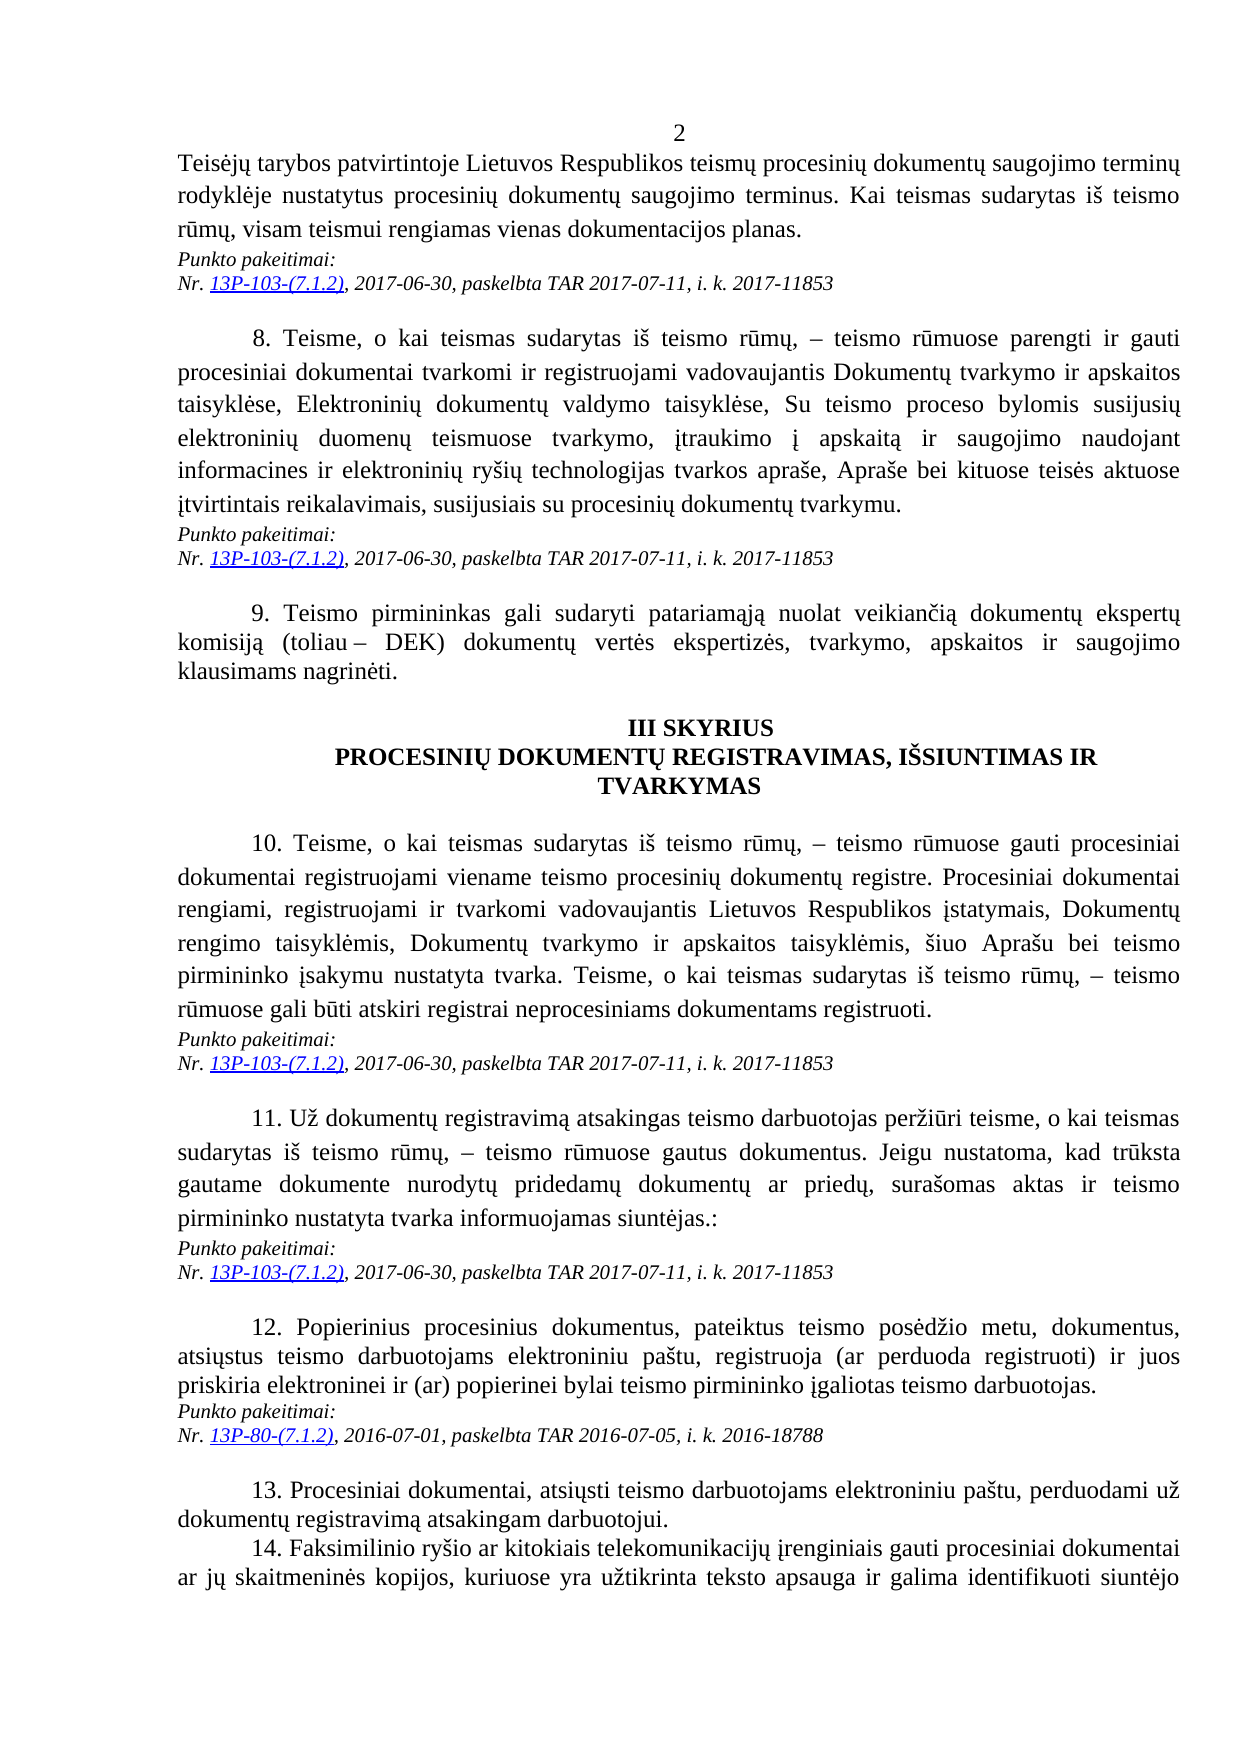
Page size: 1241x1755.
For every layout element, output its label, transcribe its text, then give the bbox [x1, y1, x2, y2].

text Teisėjų tarybos patvirtintoje Lietuvos Respublikos teismų procesinių dokumentų saugojimo terminų rodyklėje nustatytus procesinių dokumentų saugojimo terminus. Kai teismas sudarytas iš teismo rūmų, visam teismui rengiamas vienas dokumentacijos planas. [177, 148, 1181, 242]
text Punkto pakeitimai: [177, 1027, 1181, 1051]
text Punkto pakeitimai: [177, 247, 1181, 271]
text 12. Popierinius procesinius dokumentus, pateiktus teismo posėdžio metu, dokumentus, atsiųstus teismo darbuotojams elektroniniu paštu, registruoja (ar perduoda registruoti) ir juos priskiria elektroninei ir (ar) popierinei bylai teismo pirmininko įgaliotas teismo darbuotojas. [177, 1312, 1181, 1399]
text 11. Už dokumentų registravimą atsakingas teismo darbuotojas peržiūri teisme, o kai teismas sudarytas iš teismo rūmų, – teismo rūmuose gautus dokumentus. Jeigu nustatoma, kad trūksta gautame dokumente nurodytų pridedamų dokumentų ar priedų, surašomas aktas ir teismo pirmininko nustatyta tvarka informuojamas siuntėjas.: [177, 1103, 1181, 1231]
text PROCESINIŲ DOKUMENTŲ REGISTRAVIMAS, IŠSIUNTIMAS IR TVARKYMAS [177, 742, 1181, 800]
text Punkto pakeitimai: [177, 1236, 1181, 1260]
text 13. Procesiniai dokumentai, atsiųsti teismo darbuotojams elektroniniu paštu, perduodami už dokumentų registravimą atsakingam darbuotojui. [177, 1476, 1181, 1533]
text 8. Teisme, o kai teismas sudarytas iš teismo rūmų, – teismo rūmuose parengti ir gauti procesiniai dokumentai tvarkomi ir registruojami vadovaujantis Dokumentų tvarkymo ir apskaitos taisyklėse, Elektroninių dokumentų valdymo taisyklėse, Su teismo proceso bylomis susijusių elektroninių duomenų teismuose tvarkymo, įtraukimo į apskaitą ir saugojimo naudojant informacines ir elektroninių ryšių technologijas tvarkos apraše, Apraše bei kituose teisės aktuose įtvirtintais reikalavimais, susijusiais su procesinių dokumentų tvarkymu. [177, 323, 1181, 517]
text III SKYRIUS [552, 713, 1181, 742]
text Nr. 13P-103-(7.1.2), 2017-06-30, paskelbta TAR 2017-07-11, i. k. 2017-11853 [177, 271, 1181, 295]
text Punkto pakeitimai: [177, 522, 1181, 546]
text 10. Teisme, o kai teismas sudarytas iš teismo rūmų, – teismo rūmuose gauti procesiniai dokumentai registruojami viename teismo procesinių dokumentų registre. Procesiniai dokumentai rengiami, registruojami ir tvarkomi vadovaujantis Lietuvos Respublikos įstatymais, Dokumentų rengimo taisyklėmis, Dokumentų tvarkymo ir apskaitos taisyklėmis, šiuo Aprašu bei teismo pirmininko įsakymu nustatyta tvarka. Teisme, o kai teismas sudarytas iš teismo rūmų, – teismo rūmuose gali būti atskiri registrai neprocesiniams dokumentams registruoti. [177, 828, 1181, 1022]
text Nr. 13P-80-(7.1.2), 2016-07-01, paskelbta TAR 2016-07-05, i. k. 2016-18788 [177, 1423, 1181, 1447]
text Nr. 13P-103-(7.1.2), 2017-06-30, paskelbta TAR 2017-07-11, i. k. 2017-11853 [177, 1051, 1181, 1075]
text 9. Teismo pirmininkas gali sudaryti patariamąją nuolat veikiančią dokumentų ekspertų komisiją (toliau – DEK) dokumentų vertės ekspertizės, tvarkymo, apskaitos ir saugojimo klausimams nagrinėti. [177, 598, 1181, 685]
text Nr. 13P-103-(7.1.2), 2017-06-30, paskelbta TAR 2017-07-11, i. k. 2017-11853 [177, 1260, 1181, 1284]
text Punkto pakeitimai: [177, 1399, 1181, 1423]
text 14. Faksimilinio ryšio ar kitokiais telekomunikacijų įrenginiais gauti procesiniai dokumentai ar jų skaitmeninės kopijos, kuriuose yra užtikrinta teksto apsauga ir galima identifikuoti siuntėjo [177, 1533, 1181, 1591]
text Nr. 13P-103-(7.1.2), 2017-06-30, paskelbta TAR 2017-07-11, i. k. 2017-11853 [177, 546, 1181, 570]
